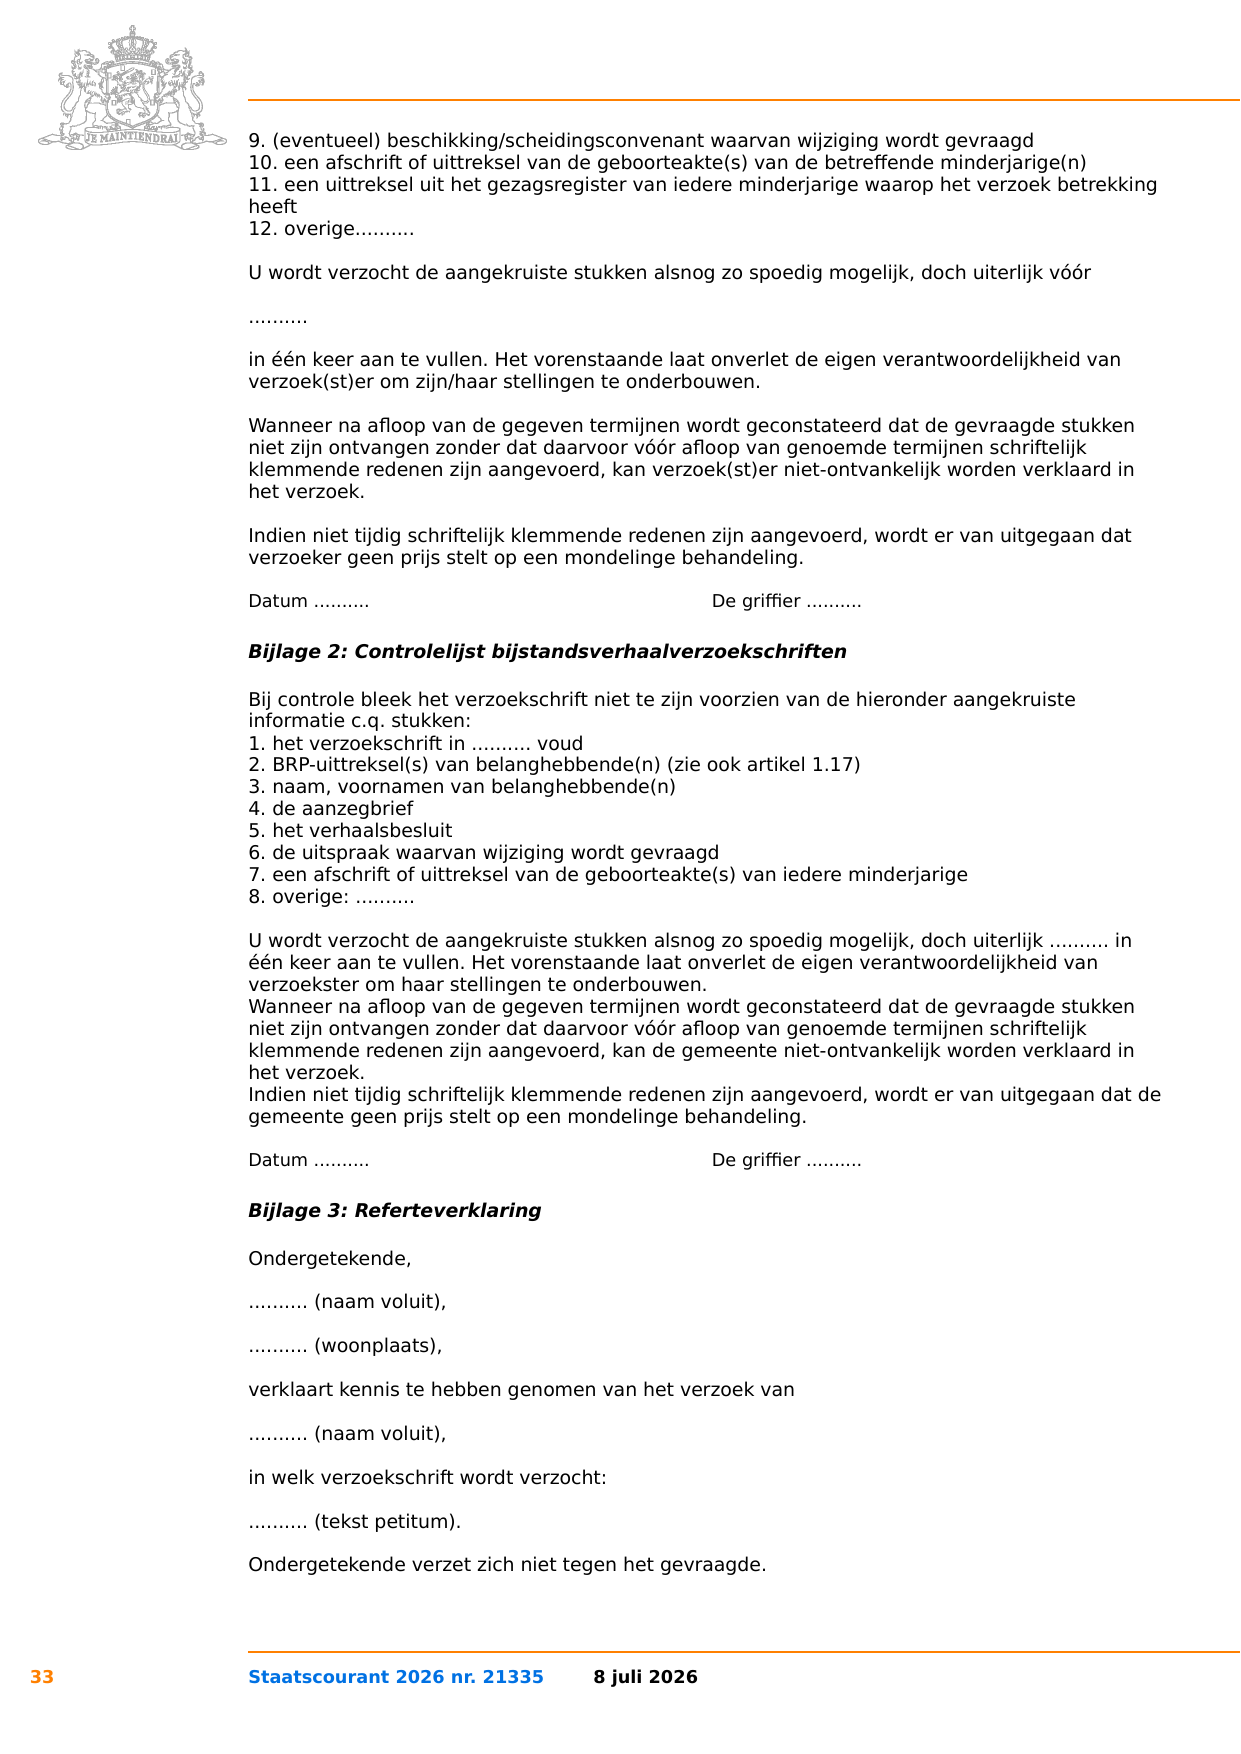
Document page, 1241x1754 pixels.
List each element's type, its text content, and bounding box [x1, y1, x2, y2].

text 11. een uittreksel uit het gezagsregister van iedere minderjarige waarop het verzoek betrekking heeft [248, 174, 1163, 218]
text .......... [248, 306, 1163, 327]
text in één keer aan te vullen. Het vorenstaande laat onverlet de eigen verantwoordelijkheid van verzoek(st)er om zijn/haar stellingen te onderbouwen. [248, 349, 1163, 393]
text 8. overige: .......... [248, 886, 1163, 908]
text 12. overige.......... [248, 218, 1163, 240]
table_header De griffier .......... [706, 1150, 1163, 1170]
text 1. het verzoekschrift in .......... voud [248, 732, 1163, 754]
text U wordt verzocht de aangekruiste stukken alsnog zo spoedig mogelijk, doch uiterlijk vóór [248, 262, 1163, 284]
text 7. een afschrift of uittreksel van de geboorteakte(s) van iedere minderjarige [248, 864, 1163, 886]
text Bij controle bleek het verzoekschrift niet te zijn voorzien van de hieronder aangekruiste informatie c.q. stukken: [248, 688, 1163, 732]
table_header Datum .......... [248, 591, 706, 611]
text 4. de aanzegbrief [248, 798, 1163, 820]
subtitle Bijlage 3: Referteverklaring [248, 1200, 1163, 1222]
subtitle Bijlage 2: Controlelijst bijstandsverhaalverzoekschriften [248, 641, 1163, 663]
text Ondergetekende, [248, 1247, 1163, 1269]
table_header Datum .......... [248, 1150, 706, 1170]
text .......... (tekst petitum). [248, 1511, 1163, 1532]
picture [38, 25, 227, 150]
text Indien niet tijdig schriftelijk klemmende redenen zijn aangevoerd, wordt er van uitgegaan dat verzoeker geen prijs stelt op een mondelinge behandeling. [248, 525, 1163, 569]
text 3. naam, voornamen van belanghebbende(n) [248, 776, 1163, 798]
text .......... (woonplaats), [248, 1335, 1163, 1357]
text U wordt verzocht de aangekruiste stukken alsnog zo spoedig mogelijk, doch uiterlijk .......... in één keer aan te vullen. Het vorenstaande laat onverlet de eigen verantwoordelijkheid van verzoekster om haar stellingen te onderbouwen. [248, 930, 1163, 996]
text .......... (naam voluit), [248, 1423, 1163, 1445]
text Wanneer na afloop van de gegeven termijnen wordt geconstateerd dat de gevraagde stukken niet zijn ontvangen zonder dat daarvoor vóór afloop van genoemde termijnen schriftelijk klemmende redenen zijn aangevoerd, kan verzoek(st)er niet-ontvankelijk worden verklaard in het verzoek. [248, 415, 1163, 503]
text Indien niet tijdig schriftelijk klemmende redenen zijn aangevoerd, wordt er van uitgegaan dat de gemeente geen prijs stelt op een mondelinge behandeling. [248, 1084, 1163, 1128]
text 9. (eventueel) beschikking/scheidingsconvenant waarvan wijziging wordt gevraagd [248, 130, 1163, 152]
text .......... (naam voluit), [248, 1291, 1163, 1313]
text in welk verzoekschrift wordt verzocht: [248, 1467, 1163, 1489]
text Wanneer na afloop van de gegeven termijnen wordt geconstateerd dat de gevraagde stukken niet zijn ontvangen zonder dat daarvoor vóór afloop van genoemde termijnen schriftelijk klemmende redenen zijn aangevoerd, kan de gemeente niet-ontvankelijk worden verklaard in het verzoek. [248, 996, 1163, 1084]
text verklaart kennis te hebben genomen van het verzoek van [248, 1379, 1163, 1401]
table_header De griffier .......... [706, 591, 1163, 611]
text 5. het verhaalsbesluit [248, 820, 1163, 842]
text 6. de uitspraak waarvan wijziging wordt gevraagd [248, 842, 1163, 864]
text Ondergetekende verzet zich niet tegen het gevraagde. [248, 1554, 1163, 1576]
text 10. een afschrift of uittreksel van de geboorteakte(s) van de betreffende minderjarige(n) [248, 152, 1163, 174]
text 2. BRP-uittreksel(s) van belanghebbende(n) (zie ook artikel 1.17) [248, 754, 1163, 776]
